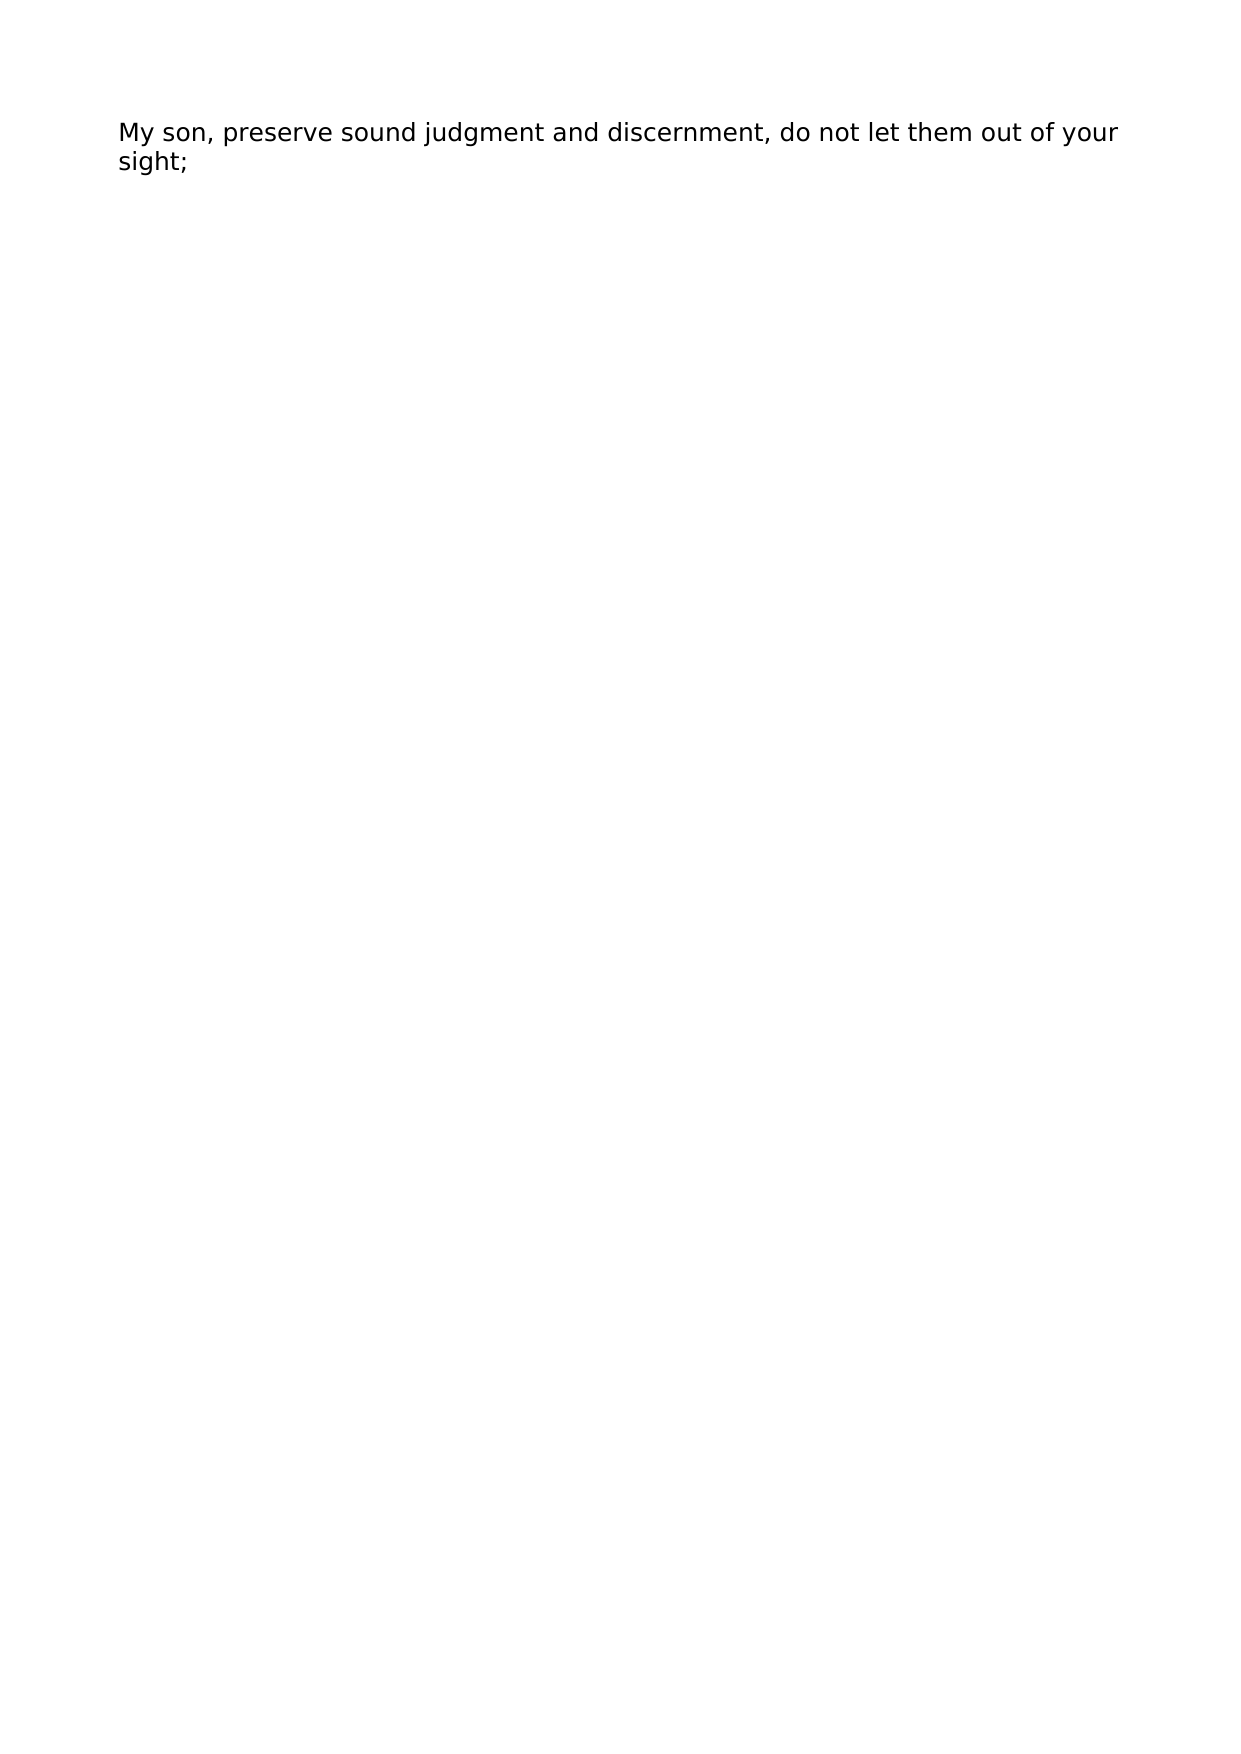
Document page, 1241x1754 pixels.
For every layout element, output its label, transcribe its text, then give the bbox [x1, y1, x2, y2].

text My son, preserve sound judgment and discernment, do not let them out of your sight; [118, 118, 1122, 176]
